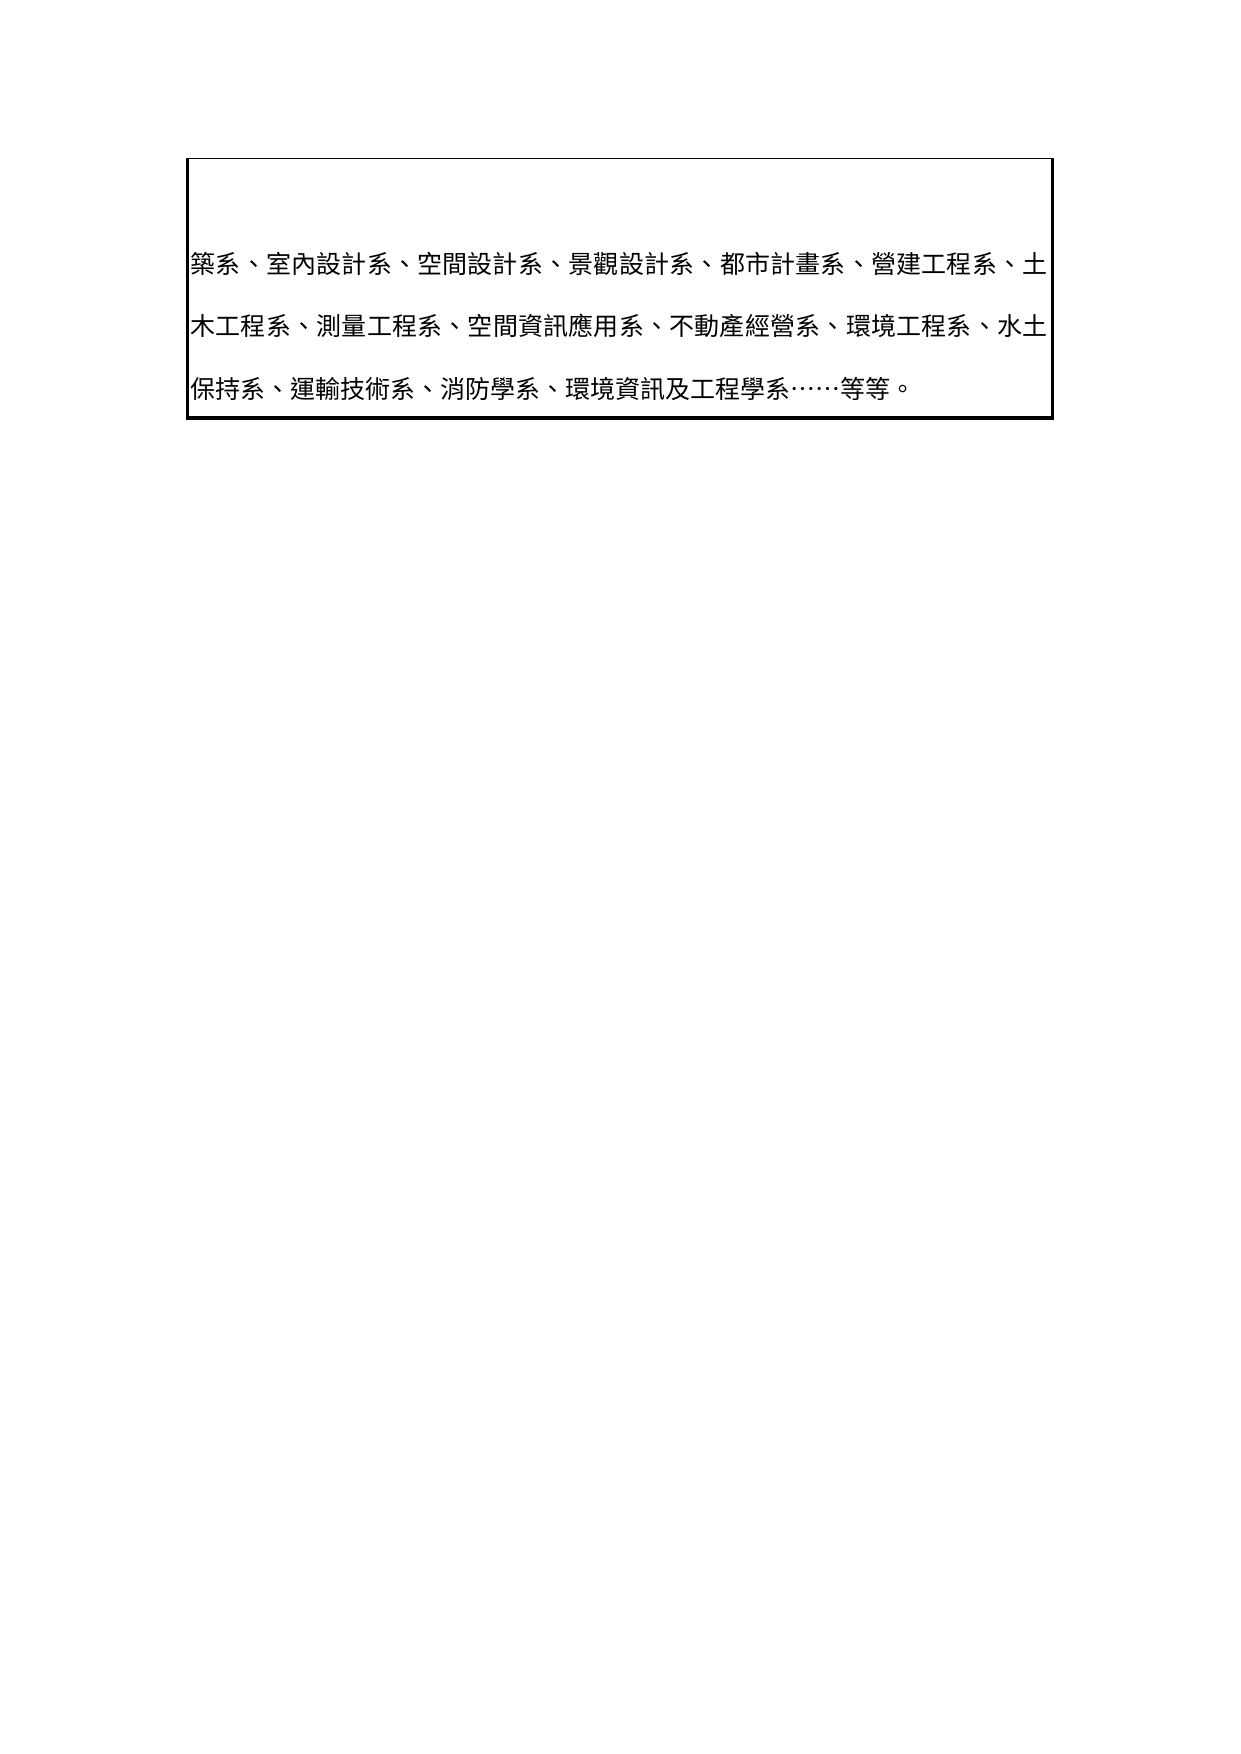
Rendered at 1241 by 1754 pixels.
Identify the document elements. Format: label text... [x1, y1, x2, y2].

table_cell 築系、室內設計系、空間設計系、景觀設計系、都市計畫系、營建工程系、土木工程系、測量工程系、空間資訊應用系、不動產經營系、環境工程系、水土保持系、運輸技術系、消防學系、環境資訊及工程學系……等等。 [189, 159, 1051, 416]
